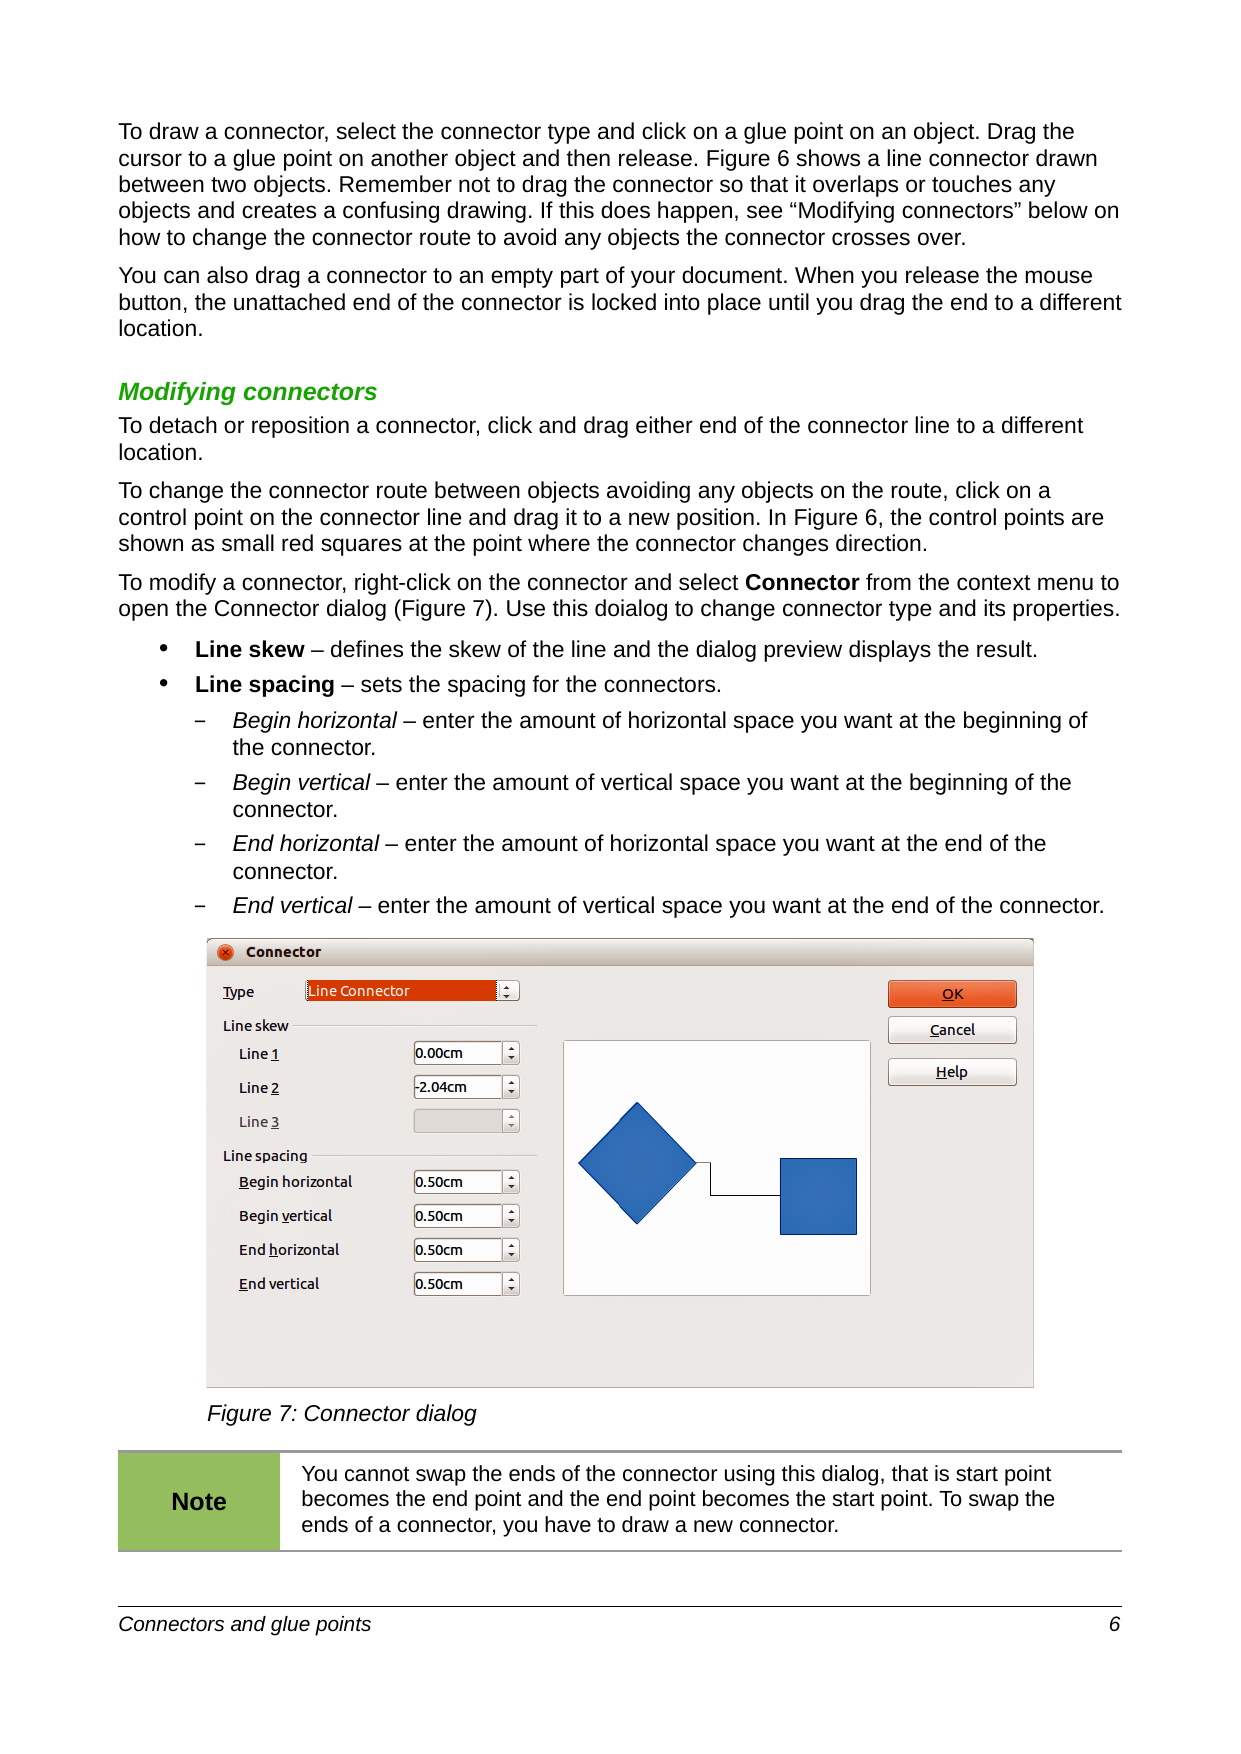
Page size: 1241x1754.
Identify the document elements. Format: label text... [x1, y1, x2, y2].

list End horizontal – enter the amount of horizontal space you want at the end of the connector. [193, 828, 1122, 884]
text To change the connector route between objects avoiding any objects on the route, click on a control point on the connector line and drag it to a new position. In Figure 6, the control points are shown as small red squares at the point where the connector changes direction. [118, 477, 1122, 556]
list End vertical – enter the amount of vertical space you want at the end of the connector. [193, 890, 1122, 919]
table_header You cannot swap the ends of the connector using this dialog, that is start point becomes the end point and the end point becomes the start point. To swap the ends of a connector, you have to draw a new connector. [280, 1453, 1122, 1550]
subtitle Modifying connectors [118, 377, 1122, 406]
list Begin vertical – enter the amount of vertical space you want at the beginning of the connector. [193, 767, 1122, 822]
table_header Note [118, 1453, 280, 1550]
text To draw a connector, select the connector type and click on a glue point on an object. Drag the cursor to a glue point on another object and then release. Figure 6 shows a line connector drawn between two objects. Remember not to drag the connector so that it overlaps or touches any objects and creates a confusing drawing. If this does happen, see “Modifying connectors” below on how to change the connector route to avoid any objects the connector crosses over. [118, 118, 1122, 250]
text To detach or reposition a connector, click and drag either end of the connector line to a different location. [118, 412, 1122, 465]
list Line spacing – sets the spacing for the connectors. [156, 669, 1122, 699]
text To modify a connector, right-click on the connector and select Connector from the context menu to open the Connector dialog (Figure 7). Use this doialog to change connector type and its properties. [118, 569, 1122, 622]
list Line skew – defines the skew of the line and the dialog preview displays the result. [156, 634, 1122, 663]
picture [206, 938, 1034, 1388]
text Figure 7: Connector dialog [207, 1400, 1033, 1426]
list Begin horizontal – enter the amount of horizontal space you want at the beginning of the connector. [193, 705, 1122, 761]
text You can also drag a connector to an empty part of your document. When you release the mouse button, the unattached end of the connector is locked into place until you drag the end to a different location. [118, 262, 1122, 341]
